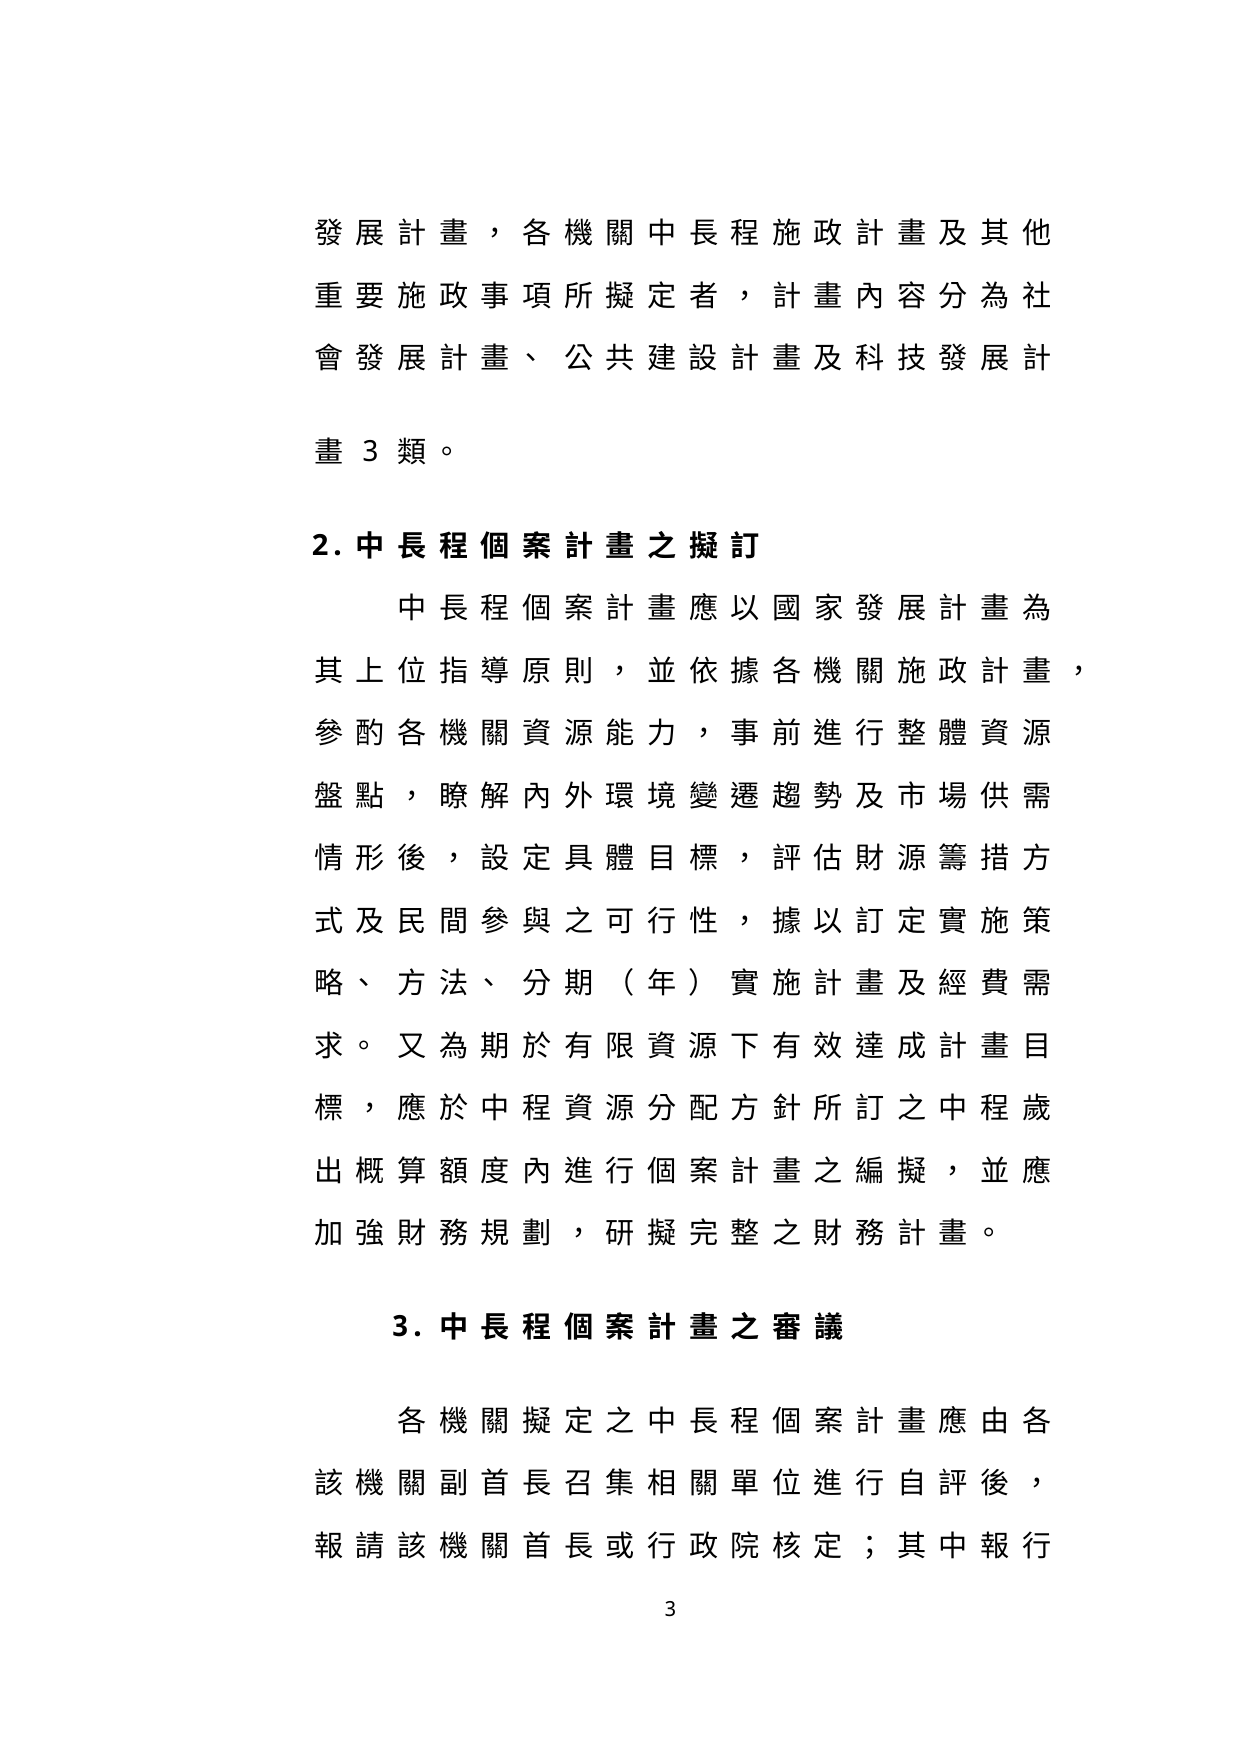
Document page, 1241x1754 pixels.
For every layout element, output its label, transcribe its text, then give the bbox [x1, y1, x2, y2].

list 中長程個案計畫之審議 [360, 1252, 1058, 1377]
text 各機關擬定之中長程個案計畫應由各該機關副首長召集相關單位進行自評後，報請該機關首長或行政院核定；其中報行 [301, 1377, 1058, 1564]
text 發展計畫，各機關中長程施政計畫及其他重要施政事項所擬定者，計畫內容分為社會發展計畫、公共建設計畫及科技發展計畫3類。 [301, 189, 1058, 502]
text 中長程個案計畫應以國家發展計畫為其上位指導原則，並依據各機關施政計畫，參酌各機關資源能力，事前進行整體資源盤點，瞭解內外環境變遷趨勢及市場供需情形後，設定具體目標，評估財源籌措方式及民間參與之可行性，據以訂定實施策略、方法、分期（年）實施計畫及經費需求。又為期於有限資源下有效達成計畫目標，應於中程資源分配方針所訂之中程歲出概算額度內進行個案計畫之編擬，並應加強財務規劃，研擬完整之財務計畫。 [301, 564, 1058, 1252]
text 2.中長程個案計畫之擬訂 [271, 502, 1058, 564]
